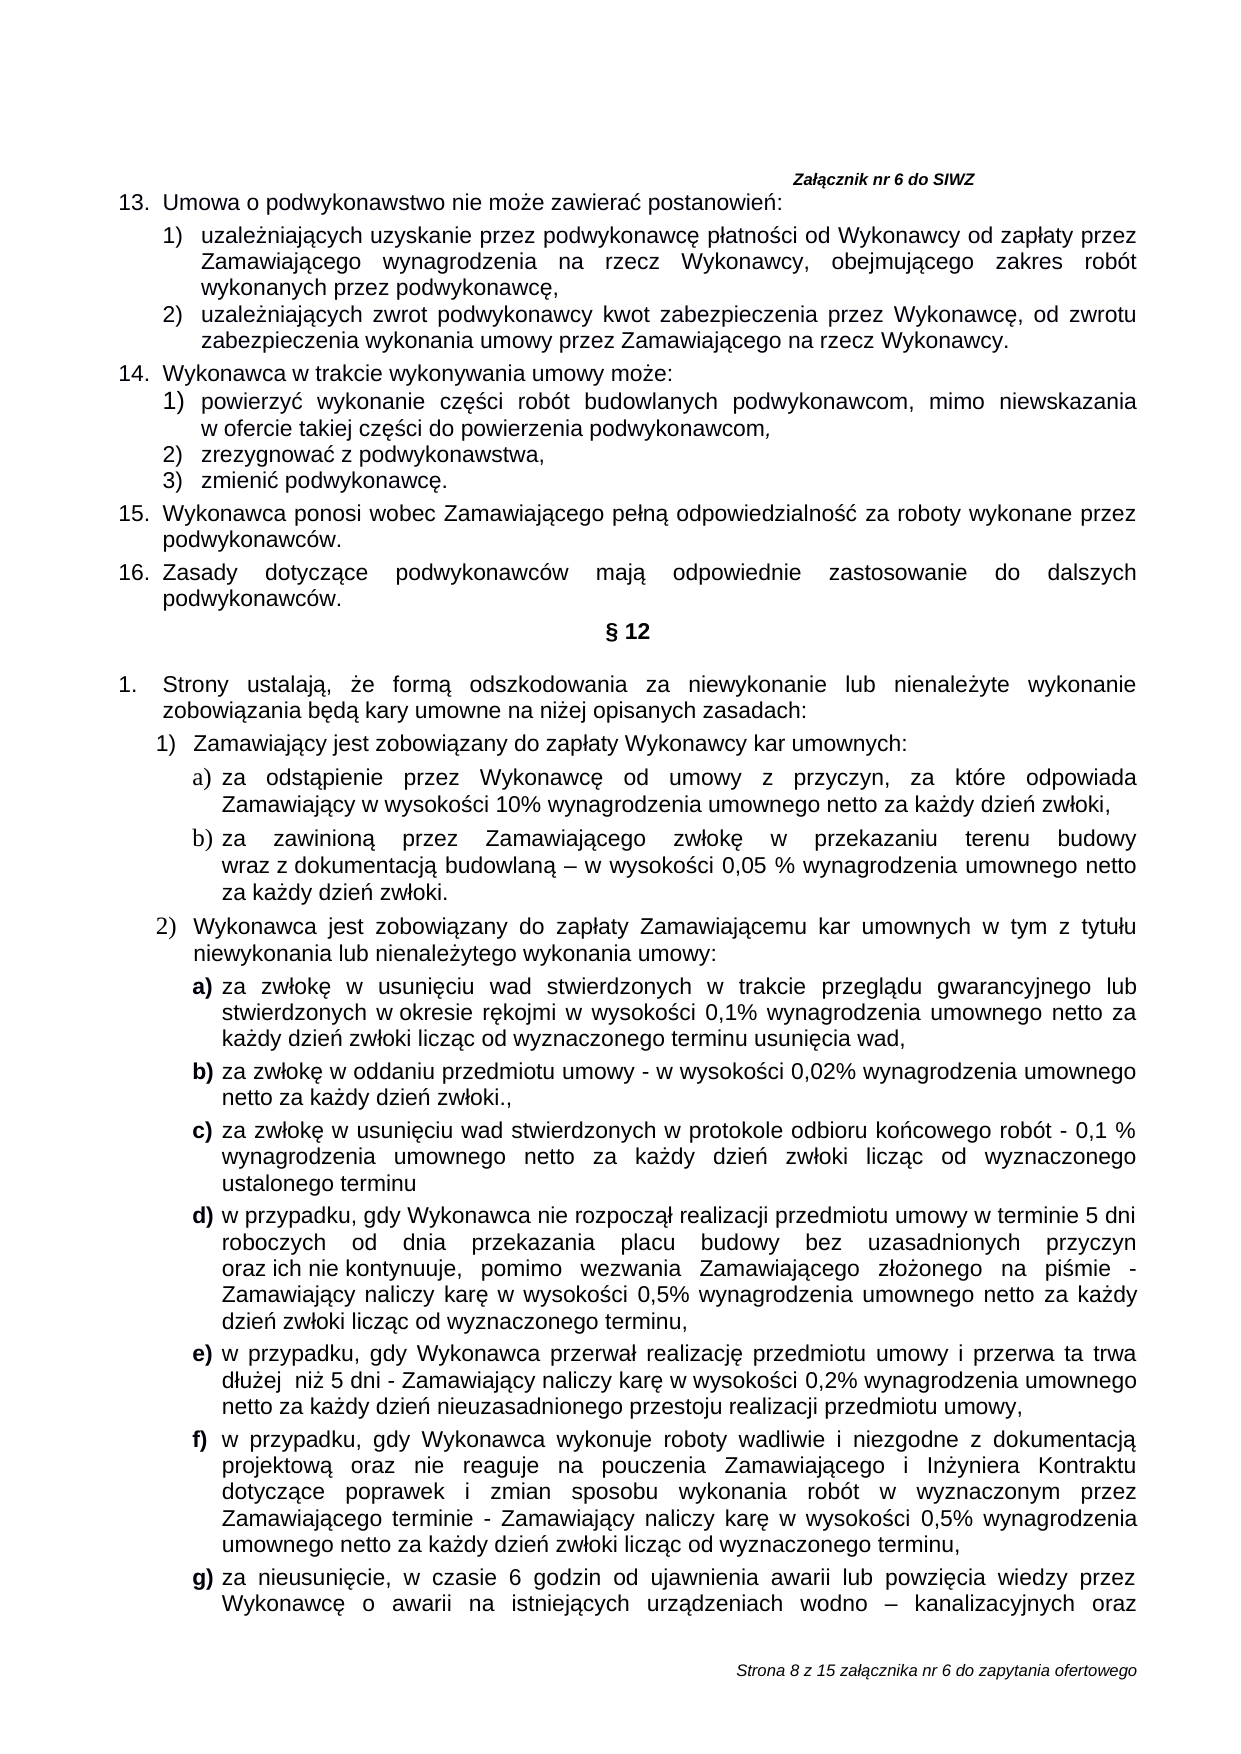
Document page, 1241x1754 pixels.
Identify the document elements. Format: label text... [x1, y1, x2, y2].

list Umowa o podwykonawstwo nie może zawierać postanowień: [118, 189, 1137, 215]
list zrezygnować z podwykonawstwa, [162, 441, 1137, 467]
list Wykonawca jest zobowiązany do zapłaty Zamawiającemu kar umownych w tym z tytułu niewykonania lub nienależytego wykonania umowy: [156, 911, 1137, 966]
list Zamawiający jest zobowiązany do zapłaty Wykonawcy kar umownych: [156, 729, 1137, 756]
list powierzyć wykonanie części robót budowlanych podwykonawcom, mimo niewskazania w ofercie takiej części do powierzenia podwykonawcom, [162, 386, 1137, 441]
list Wykonawca w trakcie wykonywania umowy może: [118, 359, 1137, 386]
list uzależniających uzyskanie przez podwykonawcę płatności od Wykonawcy od zapłaty przez Zamawiającego wynagrodzenia na rzecz Wykonawcy, obejmującego zakres robót wykonanych przez podwykonawcę, [162, 222, 1137, 301]
list za zawinioną przez Zamawiającego zwłokę w przekazaniu terenu budowy wraz z dokumentacją budowlaną – w wysokości 0,05 % wynagrodzenia umownego netto za każdy dzień zwłoki. [192, 823, 1137, 905]
list za zwłokę w usunięciu wad stwierdzonych w protokole odbioru końcowego robót - 0,1 % wynagrodzenia umownego netto za każdy dzień zwłoki licząc od wyznaczonego ustalonego terminu [192, 1117, 1137, 1196]
list w przypadku, gdy Wykonawca wykonuje roboty wadliwie i niezgodne z dokumentacją projektową oraz nie reaguje na pouczenia Zamawiającego i Inżyniera Kontraktu dotyczące poprawek i zmian sposobu wykonania robót w wyznaczonym przez Zamawiającego terminie - Zamawiający naliczy karę w wysokości 0,5% wynagrodzenia umownego netto za każdy dzień zwłoki licząc od wyznaczonego terminu, [192, 1426, 1137, 1557]
list Strony ustalają, że formą odszkodowania za niewykonanie lub nienależyte wykonanie zobowiązania będą kary umowne na niżej opisanych zasadach: [118, 671, 1137, 723]
list zmienić podwykonawcę. [162, 467, 1137, 494]
list w przypadku, gdy Wykonawca nie rozpoczął realizacji przedmiotu umowy w terminie 5 dni roboczych od dnia przekazania placu budowy bez uzasadnionych przyczyn oraz ich nie kontynuuje, pomimo wezwania Zamawiającego złożonego na piśmie - Zamawiający naliczy karę w wysokości 0,5% wynagrodzenia umownego netto za każdy dzień zwłoki licząc od wyznaczonego terminu, [192, 1202, 1137, 1334]
list za zwłokę w oddaniu przedmiotu umowy - w wysokości 0,02% wynagrodzenia umownego netto za każdy dzień zwłoki., [192, 1058, 1137, 1111]
list za odstąpienie przez Wykonawcę od umowy z przyczyn, za które odpowiada Zamawiający w wysokości 10% wynagrodzenia umownego netto za każdy dzień zwłoki, [192, 762, 1137, 817]
text § 12 [118, 618, 1137, 644]
list za nieusunięcie, w czasie 6 godzin od ujawnienia awarii lub powzięcia wiedzy przez Wykonawcę o awarii na istniejących urządzeniach wodno – kanalizacyjnych oraz [192, 1563, 1137, 1616]
list Wykonawca ponosi wobec Zamawiającego pełną odpowiedzialność za roboty wykonane przez podwykonawców. [118, 500, 1137, 553]
list Zasady dotyczące podwykonawców mają odpowiednie zastosowanie do dalszych podwykonawców. [118, 559, 1137, 612]
list uzależniających zwrot podwykonawcy kwot zabezpieczenia przez Wykonawcę, od zwrotu zabezpieczenia wykonania umowy przez Zamawiającego na rzecz Wykonawcy. [162, 301, 1137, 353]
list za zwłokę w usunięciu wad stwierdzonych w trakcie przeglądu gwarancyjnego lub stwierdzonych w okresie rękojmi w wysokości 0,1% wynagrodzenia umownego netto za każdy dzień zwłoki licząc od wyznaczonego terminu usunięcia wad, [192, 973, 1137, 1052]
list w przypadku, gdy Wykonawca przerwał realizację przedmiotu umowy i przerwa ta trwa dłużej niż 5 dni - Zamawiający naliczy karę w wysokości 0,2% wynagrodzenia umownego netto za każdy dzień nieuzasadnionego przestoju realizacji przedmiotu umowy, [192, 1340, 1137, 1419]
